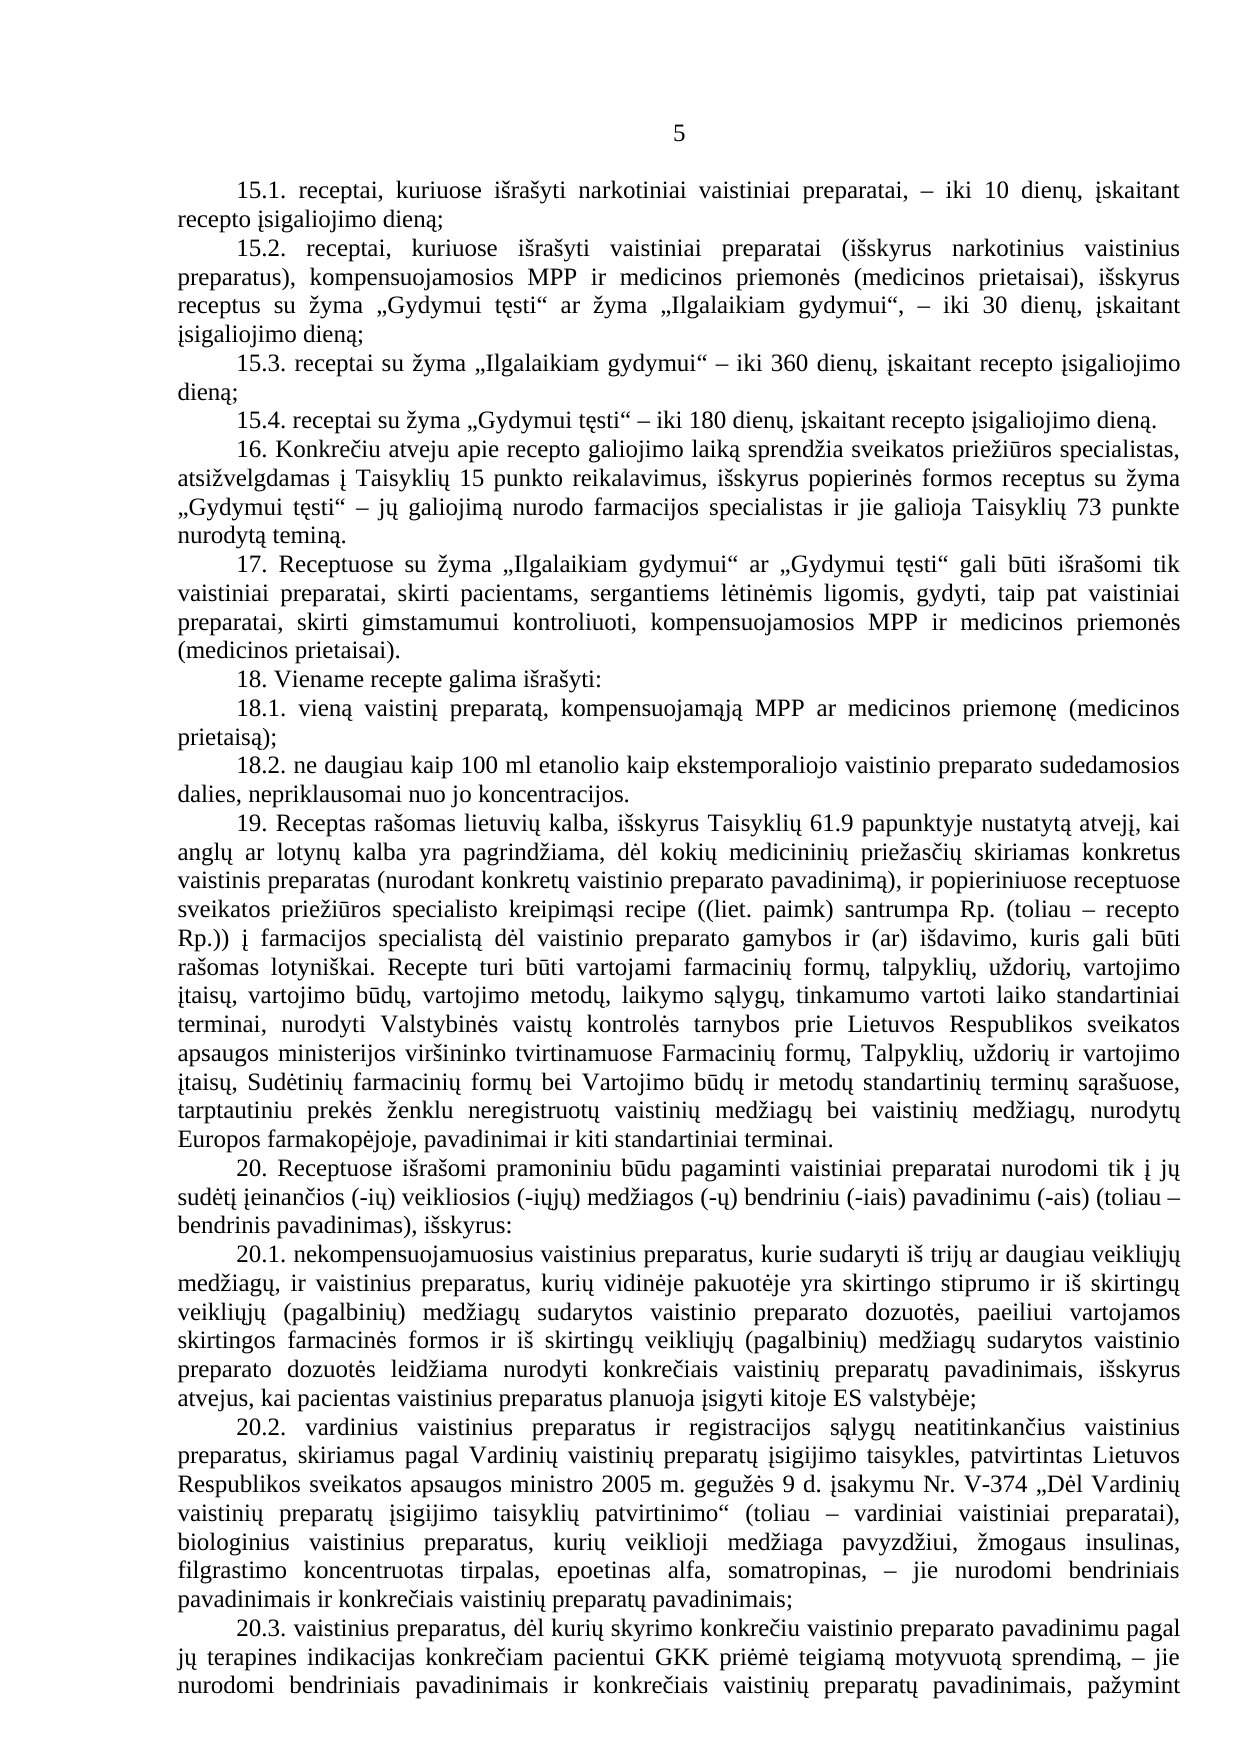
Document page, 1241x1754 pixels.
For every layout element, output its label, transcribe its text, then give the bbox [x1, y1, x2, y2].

text 16. Konkrečiu atveju apie recepto galiojimo laiką sprendžia sveikatos priežiūros specialistas, atsižvelgdamas į Taisyklių 15 punkto reikalavimus, išskyrus popierinės formos receptus su žyma „Gydymui tęsti“ – jų galiojimą nurodo farmacijos specialistas ir jie galioja Taisyklių 73 punkte nurodytą teminą. [177, 434, 1181, 549]
text 19. Receptas rašomas lietuvių kalba, išskyrus Taisyklių 61.9 papunktyje nustatytą atvejį, kai anglų ar lotynų kalba yra pagrindžiama, dėl kokių medicininių priežasčių skiriamas konkretus vaistinis preparatas (nurodant konkretų vaistinio preparato pavadinimą), ir popieriniuose receptuose sveikatos priežiūros specialisto kreipimąsi recipe ((liet. paimk) santrumpa Rp. (toliau – recepto Rp.)) į farmacijos specialistą dėl vaistinio preparato gamybos ir (ar) išdavimo, kuris gali būti rašomas lotyniškai. Recepte turi būti vartojami farmacinių formų, talpyklių, uždorių, vartojimo įtaisų, vartojimo būdų, vartojimo metodų, laikymo sąlygų, tinkamumo vartoti laiko standartiniai terminai, nurodyti Valstybinės vaistų kontrolės tarnybos prie Lietuvos Respublikos sveikatos apsaugos ministerijos viršininko tvirtinamuose Farmacinių formų, Talpyklių, uždorių ir vartojimo įtaisų, Sudėtinių farmacinių formų bei Vartojimo būdų ir metodų standartinių terminų sąrašuose, tarptautiniu prekės ženklu neregistruotų vaistinių medžiagų bei vaistinių medžiagų, nurodytų Europos farmakopėjoje, pavadinimai ir kiti standartiniai terminai. [177, 808, 1181, 1153]
text 18.1. vieną vaistinį preparatą, kompensuojamąją MPP ar medicinos priemonę (medicinos prietaisą); [177, 693, 1181, 751]
text 15.4. receptai su žyma „Gydymui tęsti“ – iki 180 dienų, įskaitant recepto įsigaliojimo dieną. [177, 406, 1181, 434]
text 17. Receptuose su žyma „Ilgalaikiam gydymui“ ar „Gydymui tęsti“ gali būti išrašomi tik vaistiniai preparatai, skirti pacientams, sergantiems lėtinėmis ligomis, gydyti, taip pat vaistiniai preparatai, skirti gimstamumui kontroliuoti, kompensuojamosios MPP ir medicinos priemonės (medicinos prietaisai). [177, 549, 1181, 664]
text 18. Viename recepte galima išrašyti: [177, 664, 1181, 693]
text 15.3. receptai su žyma „Ilgalaikiam gydymui“ – iki 360 dienų, įskaitant recepto įsigaliojimo dieną; [177, 348, 1181, 406]
text 20.1. nekompensuojamuosius vaistinius preparatus, kurie sudaryti iš trijų ar daugiau veikliųjų medžiagų, ir vaistinius preparatus, kurių vidinėje pakuotėje yra skirtingo stiprumo ir iš skirtingų veikliųjų (pagalbinių) medžiagų sudarytos vaistinio preparato dozuotės, paeiliui vartojamos skirtingos farmacinės formos ir iš skirtingų veikliųjų (pagalbinių) medžiagų sudarytos vaistinio preparato dozuotės leidžiama nurodyti konkrečiais vaistinių preparatų pavadinimais, išskyrus atvejus, kai pacientas vaistinius preparatus planuoja įsigyti kitoje ES valstybėje; [177, 1239, 1181, 1412]
text 18.2. ne daugiau kaip 100 ml etanolio kaip ekstemporaliojo vaistinio preparato sudedamosios dalies, nepriklausomai nuo jo koncentracijos. [177, 751, 1181, 808]
text 15.1. receptai, kuriuose išrašyti narkotiniai vaistiniai preparatai, – iki 10 dienų, įskaitant recepto įsigaliojimo dieną; [177, 176, 1181, 233]
text 20.3. vaistinius preparatus, dėl kurių skyrimo konkrečiu vaistinio preparato pavadinimu pagal jų terapines indikacijas konkrečiam pacientui GKK priėmė teigiamą motyvuotą sprendimą, – jie nurodomi bendriniais pavadinimais ir konkrečiais vaistinių preparatų pavadinimais, pažymint [177, 1613, 1181, 1699]
text 15.2. receptai, kuriuose išrašyti vaistiniai preparatai (išskyrus narkotinius vaistinius preparatus), kompensuojamosios MPP ir medicinos priemonės (medicinos prietaisai), išskyrus receptus su žyma „Gydymui tęsti“ ar žyma „Ilgalaikiam gydymui“, – iki 30 dienų, įskaitant įsigaliojimo dieną; [177, 233, 1181, 348]
text 20.2. vardinius vaistinius preparatus ir registracijos sąlygų neatitinkančius vaistinius preparatus, skiriamus pagal Vardinių vaistinių preparatų įsigijimo taisykles, patvirtintas Lietuvos Respublikos sveikatos apsaugos ministro 2005 m. gegužės 9 d. įsakymu Nr. V-374 „Dėl Vardinių vaistinių preparatų įsigijimo taisyklių patvirtinimo“ (toliau – vardiniai vaistiniai preparatai), biologinius vaistinius preparatus, kurių veiklioji medžiaga pavyzdžiui, žmogaus insulinas, filgrastimo koncentruotas tirpalas, epoetinas alfa, somatropinas, – jie nurodomi bendriniais pavadinimais ir konkrečiais vaistinių preparatų pavadinimais; [177, 1412, 1181, 1613]
text 20. Receptuose išrašomi pramoniniu būdu pagaminti vaistiniai preparatai nurodomi tik į jų sudėtį įeinančios (-ių) veikliosios (-iųjų) medžiagos (-ų) bendriniu (-iais) pavadinimu (-ais) (toliau – bendrinis pavadinimas), išskyrus: [177, 1153, 1181, 1239]
